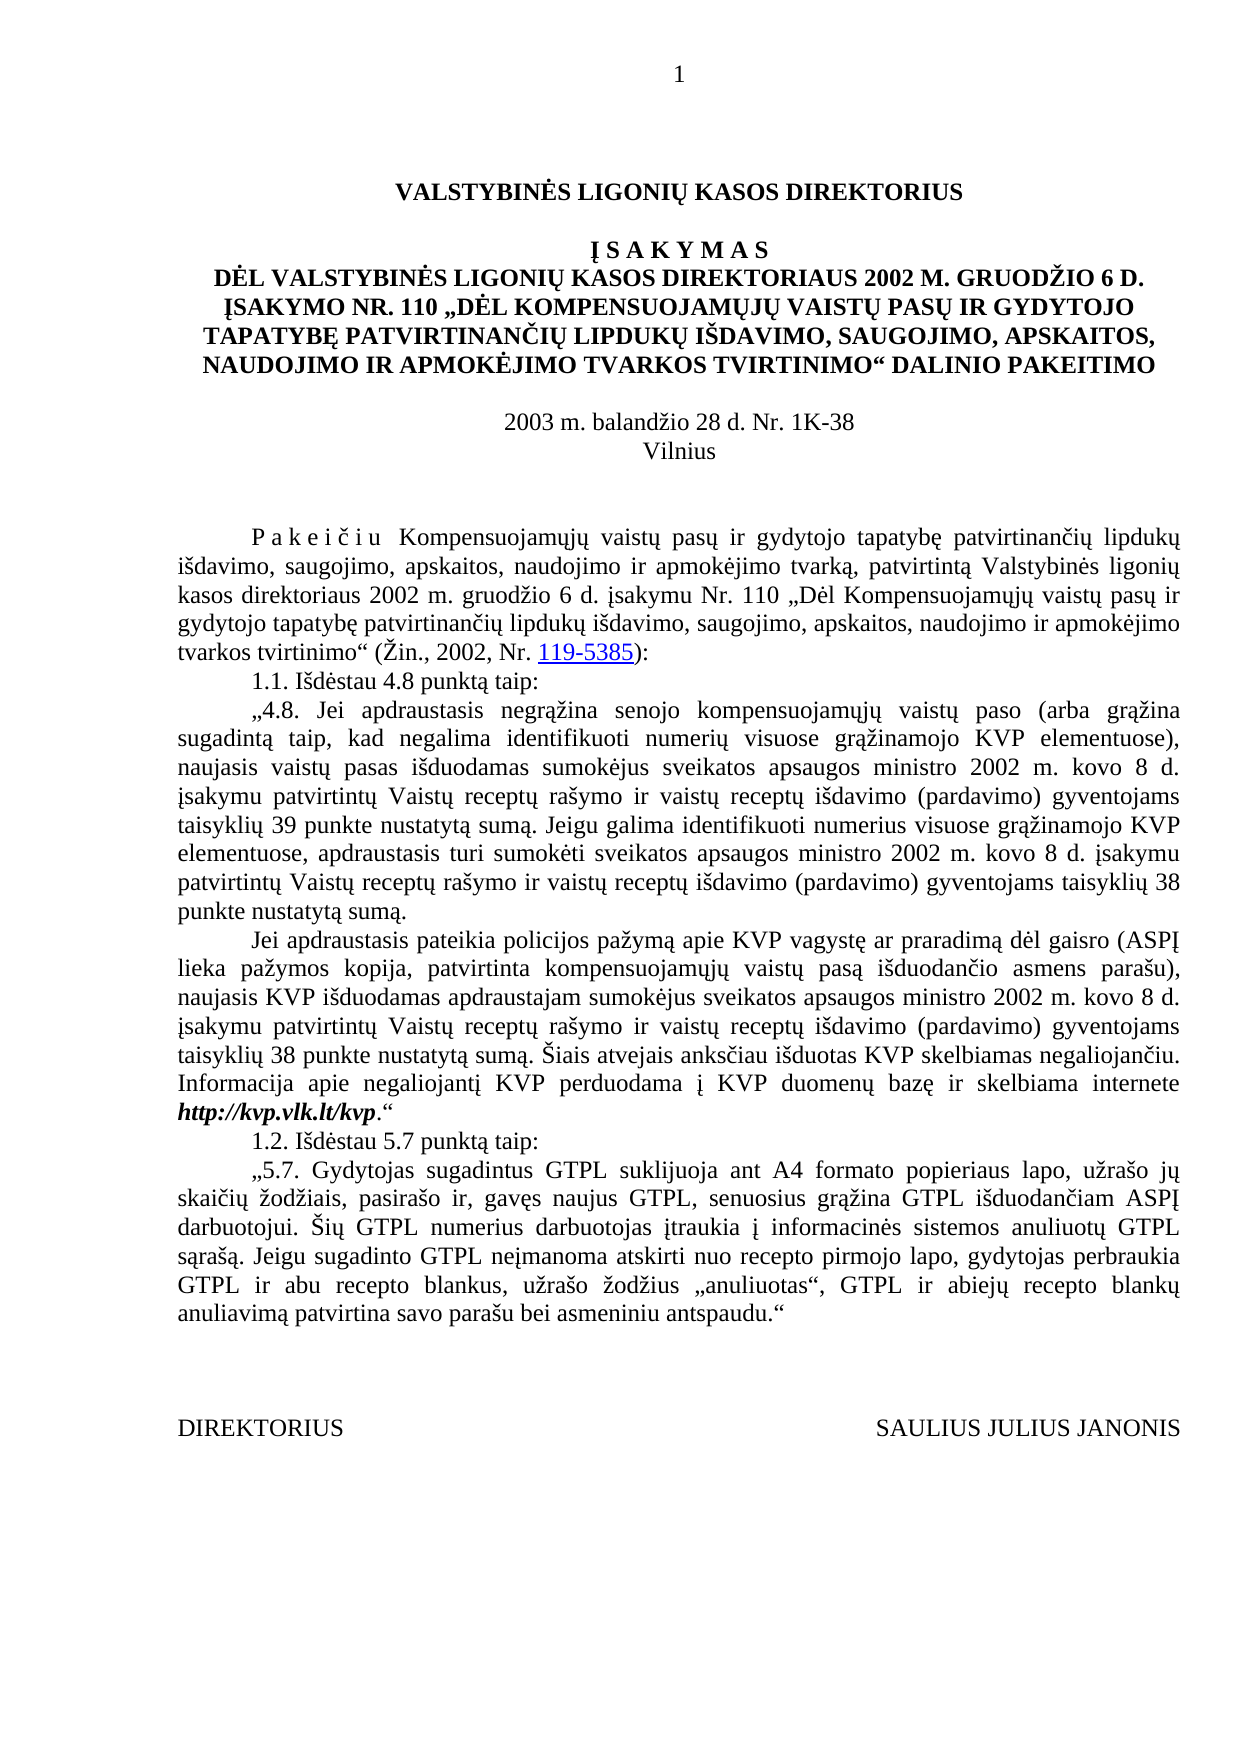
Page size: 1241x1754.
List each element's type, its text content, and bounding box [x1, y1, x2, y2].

text DĖL VALSTYBINĖS LIGONIŲ KASOS DIREKTORIAUS 2002 M. GRUODŽIO 6 D. ĮSAKYMO NR. 110 „DĖL KOMPENSUOJAMŲJŲ VAISTŲ PASŲ IR GYDYTOJO TAPATYBĘ PATVIRTINANČIŲ LIPDUKŲ IŠDAVIMO, SAUGOJIMO, APSKAITOS, NAUDOJIMO IR APMOKĖJIMO TVARKOS TVIRTINIMO“ DALINIO PAKEITIMO [177, 263, 1181, 378]
text 1.1. Išdėstau 4.8 punktą taip: [177, 666, 1181, 695]
text Vilnius [177, 436, 1181, 465]
text VALSTYBINĖS LIGONIŲ KASOS DIREKTORIUS [177, 177, 1181, 206]
text Pakeičiu Kompensuojamųjų vaistų pasų ir gydytojo tapatybę patvirtinančių lipdukų išdavimo, saugojimo, apskaitos, naudojimo ir apmokėjimo tvarką, patvirtintą Valstybinės ligonių kasos direktoriaus 2002 m. gruodžio 6 d. įsakymu Nr. 110 „Dėl Kompensuojamųjų vaistų pasų ir gydytojo tapatybę patvirtinančių lipdukų išdavimo, saugojimo, apskaitos, naudojimo ir apmokėjimo tvarkos tvirtinimo“ (Žin., 2002, Nr. 119-5385): [177, 522, 1181, 666]
text DIREKTORIUS SAULIUS JULIUS JANONIS [177, 1413, 1181, 1442]
text „4.8. Jei apdraustasis negrąžina senojo kompensuojamųjų vaistų paso (arba grąžina sugadintą taip, kad negalima identifikuoti numerių visuose grąžinamojo KVP elementuose), naujasis vaistų pasas išduodamas sumokėjus sveikatos apsaugos ministro 2002 m. kovo 8 d. įsakymu patvirtintų Vaistų receptų rašymo ir vaistų receptų išdavimo (pardavimo) gyventojams taisyklių 39 punkte nustatytą sumą. Jeigu galima identifikuoti numerius visuose grąžinamojo KVP elementuose, apdraustasis turi sumokėti sveikatos apsaugos ministro 2002 m. kovo 8 d. įsakymu patvirtintų Vaistų receptų rašymo ir vaistų receptų išdavimo (pardavimo) gyventojams taisyklių 38 punkte nustatytą sumą. [177, 695, 1181, 925]
text „5.7. Gydytojas sugadintus GTPL suklijuoja ant A4 formato popieriaus lapo, užrašo jų skaičių žodžiais, pasirašo ir, gavęs naujus GTPL, senuosius grąžina GTPL išduodančiam ASPĮ darbuotojui. Šių GTPL numerius darbuotojas įtraukia į informacinės sistemos anuliuotų GTPL sąrašą. Jeigu sugadinto GTPL neįmanoma atskirti nuo recepto pirmojo lapo, gydytojas perbraukia GTPL ir abu recepto blankus, užrašo žodžius „anuliuotas“, GTPL ir abiejų recepto blankų anuliavimą patvirtina savo parašu bei asmeniniu antspaudu.“ [177, 1155, 1181, 1327]
text 1.2. Išdėstau 5.7 punktą taip: [177, 1126, 1181, 1155]
text Į S A K Y M A S [177, 235, 1181, 263]
text Jei apdraustasis pateikia policijos pažymą apie KVP vagystę ar praradimą dėl gaisro (ASPĮ lieka pažymos kopija, patvirtinta kompensuojamųjų vaistų pasą išduodančio asmens parašu), naujasis KVP išduodamas apdraustajam sumokėjus sveikatos apsaugos ministro 2002 m. kovo 8 d. įsakymu patvirtintų Vaistų receptų rašymo ir vaistų receptų išdavimo (pardavimo) gyventojams taisyklių 38 punkte nustatytą sumą. Šiais atvejais anksčiau išduotas KVP skelbiamas negaliojančiu. Informacija apie negaliojantį KVP perduodama į KVP duomenų bazę ir skelbiama internete http://kvp.vlk.lt/kvp.“ [177, 925, 1181, 1126]
text 2003 m. balandžio 28 d. Nr. 1K-38 [177, 407, 1181, 436]
